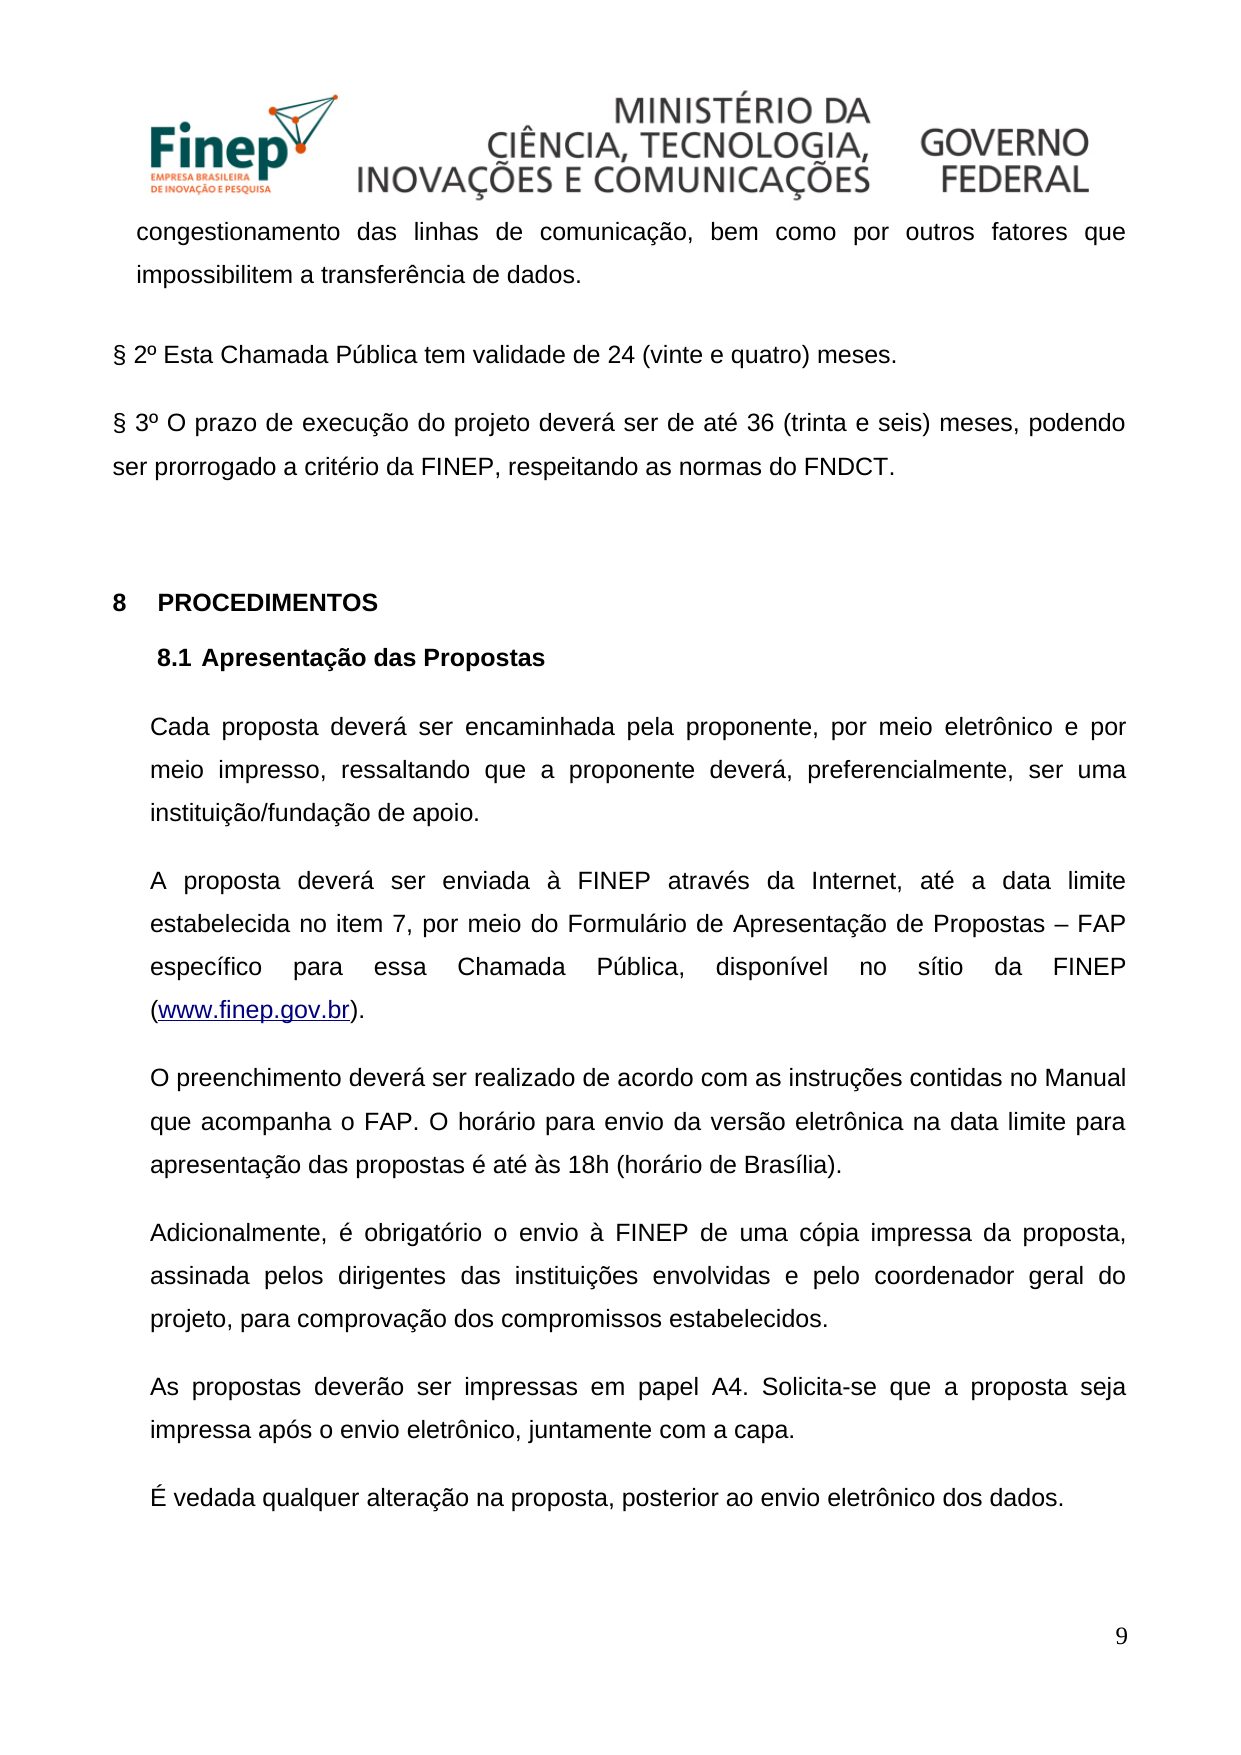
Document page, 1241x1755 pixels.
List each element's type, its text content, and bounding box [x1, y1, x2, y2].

list Apresentação das Propostas [157, 643, 1128, 672]
list PROCEDIMENTOS [112, 588, 1128, 617]
text § 2º Esta Chamada Pública tem validade de 24 (vinte e quatro) meses. [112, 340, 1128, 369]
text As propostas deverão ser impressas em papel A4. Solicita-se que a proposta seja impressa após o envio eletrônico, juntamente com a capa. [150, 1372, 1128, 1444]
text É vedada qualquer alteração na proposta, posterior ao envio eletrônico dos dados. [150, 1483, 1128, 1512]
text § 3º O prazo de execução do projeto deverá ser de até 36 (trinta e seis) meses, podendo ser prorrogado a critério da FINEP, respeitando as normas do FNDCT. [112, 408, 1128, 480]
text Cada proposta deverá ser encaminhada pela proponente, por meio eletrônico e por meio impresso, ressaltando que a proponente deverá, preferencialmente, ser uma instituição/fundação de apoio. [150, 712, 1128, 827]
text A proposta deverá ser enviada à FINEP através da Internet, até a data limite estabelecida no item 7, por meio do Formulário de Apresentação de Propostas – FAP específico para essa Chamada Pública, disponível no sítio da FINEP (www.finep.gov.br). [150, 866, 1128, 1024]
text congestionamento das linhas de comunicação, bem como por outros fatores que impossibilitem a transferência de dados. [136, 217, 1128, 288]
text Adicionalmente, é obrigatório o envio à FINEP de uma cópia impressa da proposta, assinada pelos dirigentes das instituições envolvidas e pelo coordenador geral do projeto, para comprovação dos compromissos estabelecidos. [150, 1218, 1128, 1333]
text O preenchimento deverá ser realizado de acordo com as instruções contidas no Manual que acompanha o FAP. O horário para envio da versão eletrônica na data limite para apresentação das propostas é até às 18h (horário de Brasília). [150, 1063, 1128, 1178]
